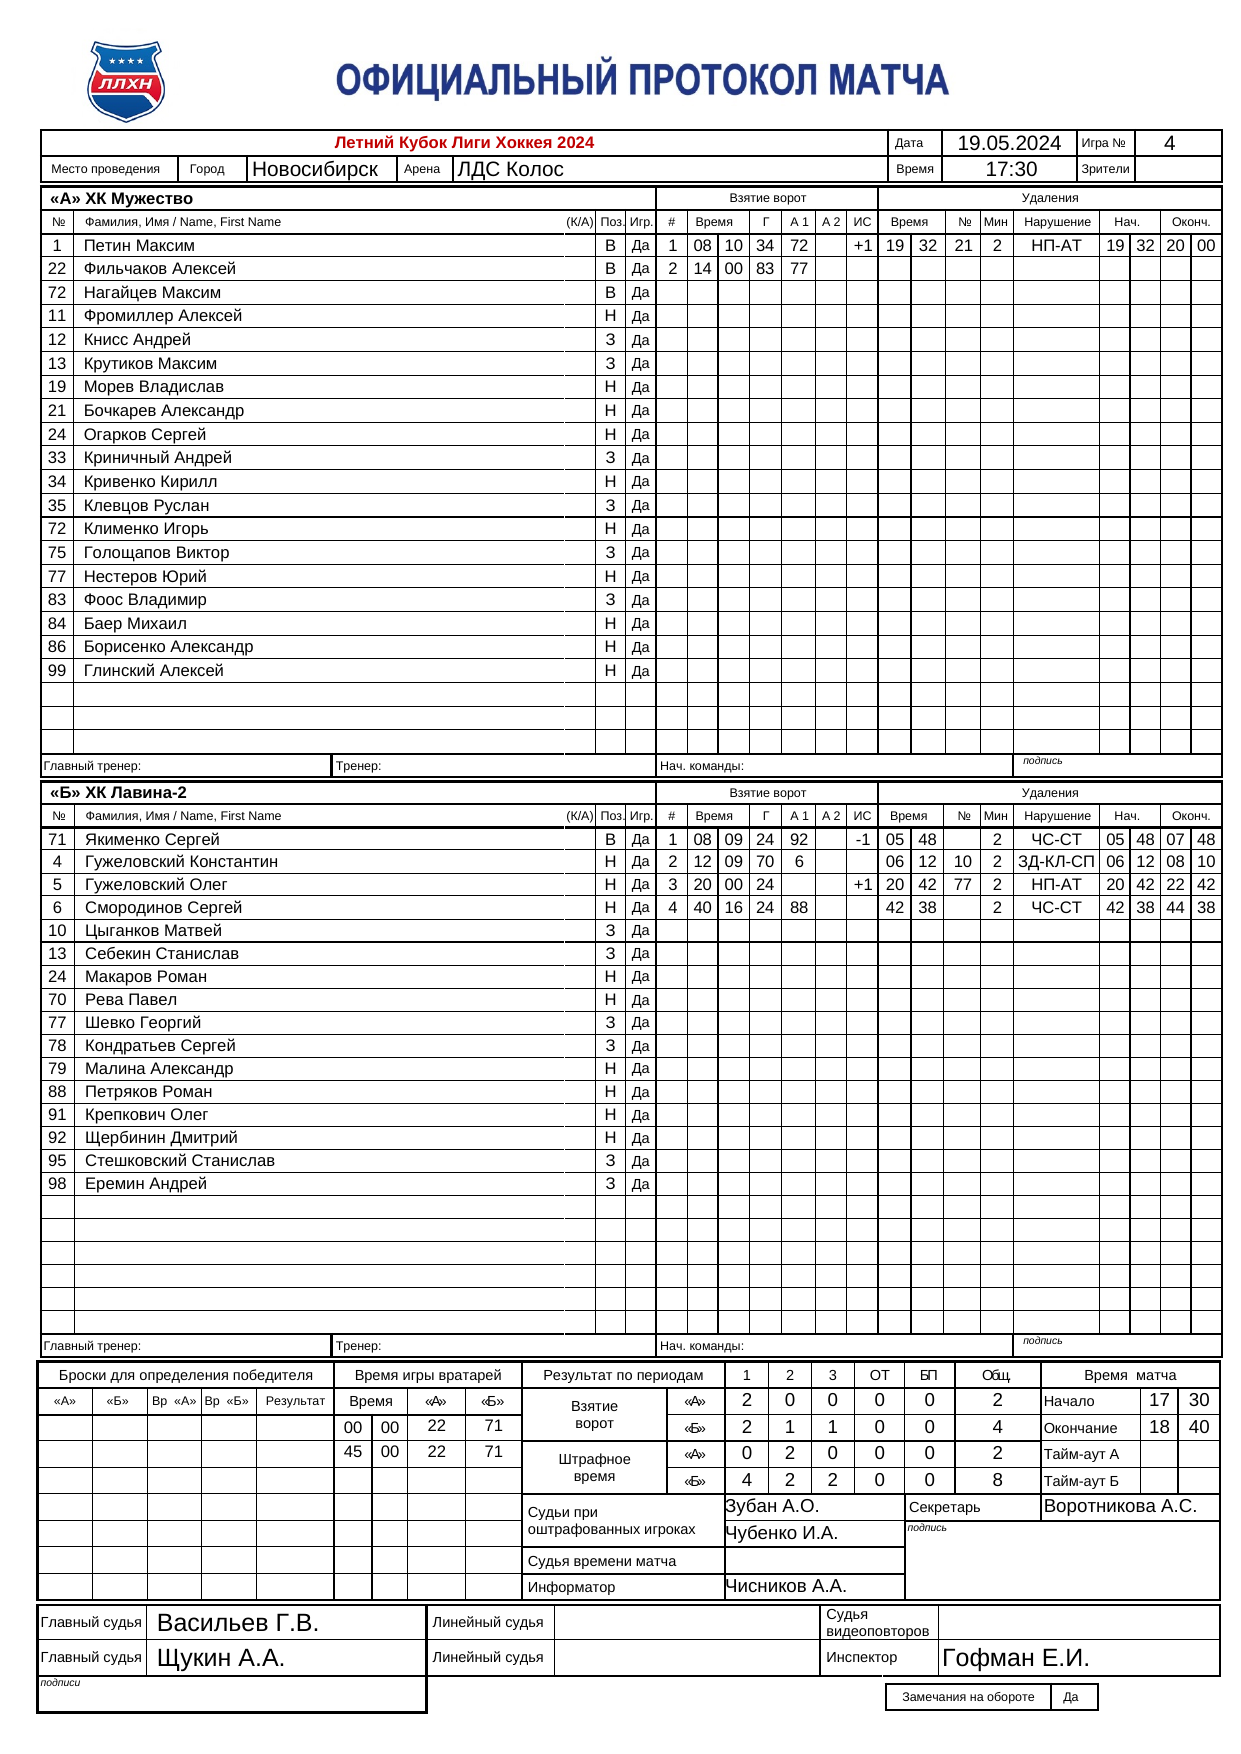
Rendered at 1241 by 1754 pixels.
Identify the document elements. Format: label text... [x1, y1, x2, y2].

table_cell [879, 305, 910, 327]
table_cell [750, 1219, 781, 1241]
table_cell [816, 541, 846, 564]
table_cell [657, 281, 687, 303]
table_cell [782, 1288, 815, 1310]
table_cell [688, 376, 717, 398]
table_cell [750, 1127, 781, 1149]
table_cell [981, 352, 1013, 374]
table_cell [816, 636, 846, 658]
table_cell 16 [719, 896, 749, 918]
table_cell [782, 518, 815, 540]
table_cell Вр «А» [148, 1389, 201, 1413]
table_cell [782, 730, 815, 753]
table_cell Петин Максим [74, 235, 564, 256]
table_cell [1192, 494, 1221, 516]
table_cell [719, 659, 749, 682]
table_cell [1131, 1196, 1160, 1218]
table_cell [981, 1311, 1013, 1333]
table_cell [257, 1468, 333, 1493]
table_cell [847, 1288, 877, 1310]
table_cell Нач. [1100, 805, 1160, 826]
table_cell 4 [956, 1415, 1040, 1440]
table_cell [1161, 281, 1190, 303]
table_cell [39, 1547, 92, 1573]
table_cell [688, 943, 717, 964]
table_cell Да [626, 896, 655, 918]
table_cell [1014, 399, 1099, 422]
table_cell Город [179, 157, 246, 181]
table_cell [816, 966, 846, 987]
table_cell [879, 989, 910, 1011]
table_cell [596, 1311, 625, 1333]
table_cell [944, 1058, 980, 1079]
table_cell [782, 1081, 815, 1103]
table_cell [719, 1127, 749, 1149]
table_cell [847, 257, 877, 280]
table_cell В [596, 257, 625, 280]
table_cell [847, 683, 877, 706]
table_cell [1161, 588, 1190, 611]
table_header Удаления [879, 783, 1221, 803]
table_cell 2 [981, 235, 1013, 256]
table_cell Судья времени матча [523, 1548, 724, 1573]
table_cell Время [889, 157, 941, 181]
table_cell [879, 659, 910, 682]
table_cell [657, 943, 687, 964]
table_cell [1131, 423, 1160, 445]
table_cell [879, 565, 910, 587]
table_cell [816, 943, 846, 964]
table_cell Н [596, 565, 625, 587]
table_cell Н [596, 1058, 625, 1079]
table_cell 48 [912, 829, 943, 849]
table_cell [816, 235, 846, 256]
table_cell [1161, 541, 1190, 564]
table_cell [782, 1242, 815, 1264]
table_header «Б» ХК Лавина-2 [42, 783, 655, 803]
table_cell [42, 1288, 74, 1310]
table_cell [944, 966, 980, 987]
table_cell 21 [946, 235, 980, 256]
table_cell [257, 1574, 333, 1599]
table_cell [335, 1521, 371, 1546]
table_cell [1014, 1150, 1099, 1172]
table_cell [626, 1311, 655, 1333]
table_cell [657, 446, 687, 469]
table_cell Крепкович Олег [75, 1104, 564, 1126]
table_cell [944, 920, 980, 941]
table_cell [1192, 636, 1221, 658]
table_cell [39, 1441, 92, 1467]
table_cell № [944, 805, 980, 826]
table_cell [1100, 376, 1129, 398]
table_cell ЧС-СТ [1014, 896, 1099, 918]
table_cell [626, 1265, 655, 1287]
table_cell [847, 1242, 877, 1264]
table_header Броски для определения победителя [39, 1363, 333, 1387]
table_cell [719, 1081, 749, 1103]
table_cell [981, 494, 1013, 516]
table_cell [816, 989, 846, 1011]
table_cell 77 [944, 874, 980, 895]
table_cell подпись [906, 1522, 1219, 1599]
table_cell [596, 707, 625, 729]
table_cell З [596, 1150, 625, 1172]
table_cell [688, 399, 717, 422]
table_cell 08 [688, 829, 717, 849]
table_cell [466, 1468, 521, 1493]
table_cell 72 [42, 518, 73, 540]
table_cell [946, 470, 980, 493]
table_cell [1179, 1468, 1219, 1493]
table_cell 22 [408, 1416, 465, 1440]
table_cell Н [596, 989, 625, 1011]
table_cell [912, 1012, 943, 1033]
table_cell [847, 896, 877, 918]
table_cell [565, 943, 595, 964]
table_cell [879, 1035, 910, 1057]
table_cell [1161, 1150, 1190, 1172]
table_cell [981, 518, 1013, 540]
table_cell [912, 281, 945, 303]
table_cell 12 [1131, 850, 1160, 872]
table_cell [782, 966, 815, 987]
table_cell [946, 659, 980, 682]
table_cell [1192, 1242, 1221, 1264]
table_cell Смородинов Сергей [75, 896, 564, 918]
table_cell подпись [1014, 755, 1221, 776]
table_cell [981, 1127, 1013, 1149]
table_cell Рева Павел [75, 989, 564, 1011]
table_cell 05 [1100, 829, 1129, 849]
table_cell [981, 707, 1013, 729]
table_cell 0 [855, 1389, 904, 1413]
table_cell Н [596, 612, 625, 634]
table_cell 09 [719, 829, 749, 849]
table_cell Игр. [626, 211, 655, 233]
table_cell [466, 1574, 521, 1599]
table_cell [1161, 1104, 1190, 1126]
table_cell 72 [42, 281, 73, 303]
table_cell Время [688, 805, 749, 826]
table_cell [879, 1058, 910, 1079]
table_cell 22 [408, 1441, 465, 1467]
table_cell 70 [750, 850, 781, 872]
table_cell Инспектор [821, 1640, 938, 1675]
table_cell [816, 423, 846, 445]
table_cell [202, 1441, 256, 1467]
table_cell 05 [879, 829, 910, 849]
table_cell 08 [688, 235, 717, 256]
table_cell [816, 920, 846, 941]
table_cell [879, 1173, 910, 1195]
table_cell Да [626, 541, 655, 564]
table_cell [816, 1219, 846, 1241]
table_cell [565, 1058, 595, 1079]
table_cell Линейный судья [428, 1606, 554, 1639]
table_cell [782, 920, 815, 941]
table_cell Мин [981, 805, 1013, 826]
table_cell З [596, 1012, 625, 1033]
table_cell [750, 1265, 781, 1287]
table_header 1 [726, 1363, 768, 1387]
table_cell [565, 966, 595, 987]
table_cell Петряков Роман [75, 1081, 564, 1103]
table_cell Нач. команды: [657, 755, 1012, 776]
table_cell [946, 376, 980, 398]
table_cell [688, 1242, 717, 1264]
table_cell [847, 494, 877, 516]
table_cell [782, 376, 815, 398]
table_cell Нагайцев Максим [74, 281, 564, 303]
table_cell [782, 612, 815, 634]
table_cell 14 [688, 257, 717, 280]
table_cell [657, 1311, 687, 1333]
table_cell [688, 446, 717, 469]
table_cell [912, 1081, 943, 1103]
table_cell [1100, 1150, 1129, 1172]
table_cell [912, 257, 945, 280]
table_cell [1192, 1127, 1221, 1149]
table_cell [981, 1035, 1013, 1057]
table_cell В [596, 829, 625, 849]
table_cell [1161, 1012, 1190, 1033]
table_cell [1100, 730, 1129, 753]
table_cell [657, 612, 687, 634]
table_cell 24 [42, 423, 73, 445]
table_cell [944, 989, 980, 1011]
table_header ОТ [855, 1363, 904, 1387]
table_cell «Б» [668, 1415, 724, 1440]
table_cell 1 [42, 235, 73, 256]
table_cell 00 [719, 874, 749, 895]
table_cell [1100, 636, 1129, 658]
table_cell [981, 943, 1013, 964]
table_cell (К/А) [565, 805, 595, 826]
table_cell Н [596, 1104, 625, 1126]
table_cell [202, 1574, 256, 1599]
table_cell [1131, 966, 1160, 987]
table_cell [847, 1219, 877, 1241]
table_cell [847, 707, 877, 729]
table_cell Гофман Е.И. [939, 1640, 1219, 1675]
table_cell [816, 707, 846, 729]
table_cell [75, 1265, 564, 1287]
table_cell 24 [750, 874, 781, 895]
table_cell 06 [1100, 850, 1129, 872]
table_cell [847, 588, 877, 611]
table_cell [981, 730, 1013, 753]
table_cell [782, 1012, 815, 1033]
table_cell [1131, 1127, 1160, 1149]
table_cell [816, 659, 846, 682]
table_cell Да [626, 470, 655, 493]
table_cell [1100, 966, 1129, 987]
table_cell [1161, 943, 1190, 964]
table_cell [335, 1547, 371, 1573]
table_cell [981, 1196, 1013, 1218]
table_cell 1 [657, 829, 687, 849]
table_cell [782, 541, 815, 564]
table_cell [1100, 1288, 1129, 1310]
table_cell [626, 730, 655, 753]
table_cell [1192, 1104, 1221, 1126]
table_cell [42, 1242, 74, 1264]
table_cell [688, 1219, 717, 1241]
table_cell [879, 1288, 910, 1310]
table_cell [565, 1127, 595, 1149]
table_cell [1100, 446, 1129, 469]
table_cell [944, 1288, 980, 1310]
table_cell 79 [42, 1058, 74, 1079]
table_cell [912, 541, 945, 564]
table_cell [657, 541, 687, 564]
table_cell [847, 1104, 877, 1126]
table_cell [879, 1196, 910, 1218]
table_cell [1131, 1150, 1160, 1172]
table_cell [750, 399, 781, 422]
table_cell 3 [657, 874, 687, 895]
table_cell [1131, 1311, 1160, 1333]
table_cell [847, 518, 877, 540]
table_cell [688, 328, 717, 351]
table_cell [202, 1494, 256, 1520]
table_cell [688, 1035, 717, 1057]
table_cell Судьи при оштрафованных игроках [523, 1495, 724, 1546]
table_cell [1161, 1311, 1190, 1333]
table_cell № [42, 805, 74, 826]
table_cell 40 [688, 896, 717, 918]
table_cell [847, 1058, 877, 1079]
table_cell [782, 399, 815, 422]
table_cell Да [626, 1127, 655, 1149]
table_cell [1161, 399, 1190, 422]
table_cell [1161, 1127, 1190, 1149]
table_cell [946, 352, 980, 374]
table_cell [1161, 1035, 1190, 1057]
table_cell 0 [812, 1442, 854, 1467]
table_cell [1192, 989, 1221, 1011]
table_cell Время [879, 805, 943, 826]
table_cell [944, 1219, 980, 1241]
table_cell [816, 1081, 846, 1103]
table_cell [1131, 257, 1160, 280]
table_cell [39, 1574, 92, 1599]
table_cell [1014, 1311, 1099, 1333]
table_cell [782, 565, 815, 587]
table_cell 32 [912, 235, 945, 256]
table_cell Криничный Андрей [74, 446, 564, 469]
table_header Взятие ворот [657, 783, 877, 803]
table_cell [750, 494, 781, 516]
table_cell 20 [1100, 874, 1129, 895]
table_cell [39, 1521, 92, 1546]
table_cell [912, 707, 945, 729]
table_cell [1131, 1012, 1160, 1033]
table_cell [565, 1288, 595, 1310]
table_cell [816, 1265, 846, 1287]
table_cell [750, 352, 781, 374]
table_cell [782, 1150, 815, 1172]
table_cell [944, 1081, 980, 1103]
table_cell [688, 1012, 717, 1033]
table_cell [1161, 470, 1190, 493]
table_cell [1131, 376, 1160, 398]
table_cell 75 [42, 541, 73, 564]
table_cell [847, 966, 877, 987]
table_cell 1 [657, 235, 687, 256]
table_cell [657, 1288, 687, 1310]
table_cell [981, 920, 1013, 941]
table_cell Шевко Георгий [75, 1012, 564, 1033]
table_cell [847, 1150, 877, 1172]
table_cell 83 [750, 257, 781, 280]
table_cell [1131, 470, 1160, 493]
table_cell [688, 1127, 717, 1149]
table_cell [912, 1311, 943, 1333]
table_cell [688, 305, 717, 327]
table_cell [565, 1173, 595, 1195]
table_cell [719, 518, 749, 540]
table_cell [912, 423, 945, 445]
table_cell Себекин Станислав [75, 943, 564, 964]
table_cell [688, 920, 717, 941]
table_cell [1192, 281, 1221, 303]
table_cell Результат [257, 1389, 333, 1413]
table_cell [1131, 612, 1160, 634]
table_cell Да [626, 446, 655, 469]
table_cell [657, 1012, 687, 1033]
table_cell [74, 707, 564, 729]
table_cell [750, 565, 781, 587]
table_cell [626, 683, 655, 706]
table_cell [782, 1265, 815, 1287]
table_cell [1100, 257, 1129, 280]
table_cell [750, 1035, 781, 1057]
table_cell [1014, 966, 1099, 987]
table_cell [1131, 328, 1160, 351]
table_cell Фильчаков Алексей [74, 257, 564, 280]
table_cell Н [596, 1081, 625, 1103]
table_cell [912, 1104, 943, 1126]
table_cell [39, 1416, 92, 1440]
table_cell 10 [719, 235, 749, 256]
table_cell [1161, 966, 1190, 987]
table_cell [782, 659, 815, 682]
table_cell [1192, 305, 1221, 327]
table_cell Зубан А.О. [726, 1495, 904, 1520]
table_cell 77 [42, 1012, 74, 1033]
table_cell 4 [657, 896, 687, 918]
table_cell [555, 1606, 819, 1639]
table_cell 17:30 [943, 157, 1076, 181]
table_cell [1131, 659, 1160, 682]
table_cell [946, 446, 980, 469]
table_cell 0 [726, 1442, 768, 1467]
table_cell [750, 730, 781, 753]
table_cell [847, 399, 877, 422]
table_cell [879, 636, 910, 658]
table_cell [626, 707, 655, 729]
table_cell [565, 446, 595, 469]
table_cell Макаров Роман [75, 966, 564, 987]
table_cell [981, 328, 1013, 351]
table_cell [750, 281, 781, 303]
table_cell 0 [905, 1468, 954, 1493]
table_cell 48 [1131, 829, 1160, 849]
table_cell Да [626, 328, 655, 351]
table_cell Да [626, 1058, 655, 1079]
table_cell [816, 612, 846, 634]
table_cell [1161, 446, 1190, 469]
table_cell 24 [750, 829, 781, 849]
table_cell [148, 1441, 201, 1467]
table_cell [428, 1677, 882, 1711]
table_cell [1192, 1081, 1221, 1103]
table_cell [816, 1311, 846, 1333]
table_cell [912, 659, 945, 682]
table_cell [1100, 1035, 1129, 1057]
table_cell [1161, 730, 1190, 753]
table_cell [782, 943, 815, 964]
table_cell Голощапов Виктор [74, 541, 564, 564]
table_cell [1161, 565, 1190, 587]
table_cell 88 [782, 896, 815, 918]
table_cell Еремин Андрей [75, 1173, 564, 1195]
table_cell [657, 707, 687, 729]
table_cell [750, 305, 781, 327]
table_cell [202, 1521, 256, 1546]
table_cell [981, 541, 1013, 564]
table_cell [1131, 1035, 1160, 1057]
table_cell [657, 352, 687, 374]
table_cell [944, 1012, 980, 1033]
table_cell [1192, 1035, 1221, 1057]
table_cell [1161, 328, 1190, 351]
table_cell [1192, 352, 1221, 374]
table_cell [1192, 423, 1221, 445]
table_cell [1192, 470, 1221, 493]
table_cell [74, 683, 564, 706]
table_cell [1192, 565, 1221, 587]
table_cell НП-АТ [1014, 874, 1099, 895]
table_cell 34 [42, 470, 73, 493]
table_cell [688, 588, 717, 611]
table_cell Тренер: [333, 755, 655, 776]
table_cell [1014, 943, 1099, 964]
table_cell [912, 399, 945, 422]
table_cell [750, 518, 781, 540]
table_cell [1192, 541, 1221, 564]
table_cell [1192, 1173, 1221, 1195]
table_cell [1192, 920, 1221, 941]
table_cell [946, 541, 980, 564]
table_cell [750, 1104, 781, 1126]
table_cell 0 [855, 1415, 904, 1440]
table_cell [981, 1288, 1013, 1310]
table_cell 18 [1141, 1415, 1177, 1440]
table_cell [879, 281, 910, 303]
table_cell [944, 829, 980, 849]
table_cell [565, 328, 595, 351]
table_cell 42 [912, 874, 943, 895]
table_cell 1 [769, 1415, 811, 1440]
table_cell [688, 966, 717, 987]
table_cell Г [750, 805, 781, 826]
table_cell [782, 1219, 815, 1241]
table_cell [847, 920, 877, 941]
table_cell [657, 328, 687, 351]
table_cell Поз. [596, 805, 625, 826]
table_cell [42, 1219, 74, 1241]
table_cell [847, 730, 877, 753]
table_cell [565, 659, 595, 682]
table_cell [1131, 730, 1160, 753]
table_cell [1014, 989, 1099, 1011]
table_cell Да [626, 636, 655, 658]
table_cell [202, 1416, 256, 1440]
table_cell Поз. [596, 211, 625, 233]
table_cell Да [626, 1012, 655, 1033]
table_cell [1100, 943, 1129, 964]
table_cell [1014, 920, 1099, 941]
table_cell [408, 1468, 465, 1493]
table_cell [750, 1311, 781, 1333]
table_cell [565, 850, 595, 872]
table_cell З [596, 446, 625, 469]
table_cell [782, 352, 815, 374]
table_cell 77 [782, 257, 815, 280]
table_cell 4 [42, 850, 74, 872]
table_cell [42, 1311, 74, 1333]
table_cell 00 [373, 1416, 407, 1440]
table_cell [782, 423, 815, 445]
table_cell [847, 943, 877, 964]
table_cell [565, 518, 595, 540]
table_cell [1014, 1219, 1099, 1241]
table_cell [1131, 943, 1160, 964]
table_cell 48 [1192, 829, 1221, 849]
table_cell [912, 1058, 943, 1079]
table_cell [879, 470, 910, 493]
table_cell [912, 305, 945, 327]
table_cell [1131, 636, 1160, 658]
table_cell [93, 1521, 147, 1546]
table_cell [981, 281, 1013, 303]
table_cell [688, 612, 717, 634]
table_cell 2 [981, 896, 1013, 918]
table_cell [373, 1521, 407, 1546]
table_cell [1014, 588, 1099, 611]
table_cell [750, 541, 781, 564]
table_cell +1 [847, 874, 877, 895]
table_cell [726, 1548, 904, 1573]
table_cell [879, 257, 910, 280]
table_cell [946, 518, 980, 540]
table_cell [847, 850, 877, 872]
table_cell [879, 1150, 910, 1172]
table_cell [719, 423, 749, 445]
table_cell [1192, 1219, 1221, 1241]
table_cell [879, 588, 910, 611]
table_cell [750, 920, 781, 941]
table_cell [719, 1150, 749, 1172]
table_cell [782, 588, 815, 611]
table_cell [719, 494, 749, 516]
table_cell [1131, 707, 1160, 729]
table_cell [847, 1127, 877, 1149]
table_cell [946, 707, 980, 729]
table_cell [1100, 1081, 1129, 1103]
table_cell [1192, 1288, 1221, 1310]
table_cell [688, 1173, 717, 1195]
table_cell [719, 565, 749, 587]
table_cell [981, 376, 1013, 398]
table_cell Да [626, 850, 655, 872]
table_cell [657, 305, 687, 327]
table_cell [879, 352, 910, 374]
table_cell [657, 518, 687, 540]
table_cell [1014, 446, 1099, 469]
table_cell [1161, 1058, 1190, 1079]
table_cell [1192, 518, 1221, 540]
table_cell [1014, 352, 1099, 374]
table_cell [657, 1219, 687, 1241]
table_cell [596, 1196, 625, 1218]
table_cell [981, 1104, 1013, 1126]
table_cell [93, 1574, 147, 1599]
table_cell [688, 707, 717, 729]
table_cell [657, 920, 687, 941]
table_cell [946, 423, 980, 445]
table_header Дата [889, 131, 941, 155]
table_cell [688, 470, 717, 493]
table_cell [944, 1035, 980, 1057]
table_cell Н [596, 518, 625, 540]
table_cell Да [626, 399, 655, 422]
table_cell [565, 423, 595, 445]
table_cell [1192, 943, 1221, 964]
table_cell 21 [42, 399, 73, 422]
table_cell ЗД-КЛ-СП [1014, 850, 1099, 872]
table_cell Малина Александр [75, 1058, 564, 1079]
table_cell [879, 423, 910, 445]
table_cell [1131, 565, 1160, 587]
table_cell З [596, 943, 625, 964]
table_cell [719, 1035, 749, 1057]
table_cell 2 [657, 257, 687, 280]
table_cell [1014, 518, 1099, 540]
table_cell [816, 896, 846, 918]
table_cell [373, 1574, 407, 1599]
table_cell [1161, 1288, 1190, 1310]
table_cell [750, 707, 781, 729]
table_cell Баер Михаил [74, 612, 564, 634]
table_cell Тайм-аут А [1042, 1441, 1140, 1467]
table_cell [626, 1219, 655, 1241]
table_cell [944, 1127, 980, 1149]
table_cell [408, 1494, 465, 1520]
table_cell [981, 612, 1013, 634]
table_cell [782, 1035, 815, 1057]
table_cell Крутиков Максим [74, 352, 564, 374]
table_cell [75, 1288, 564, 1310]
table_cell Мин [981, 211, 1013, 233]
table_cell «Б » [466, 1389, 521, 1413]
table_cell Н [596, 850, 625, 872]
table_cell Да [626, 1081, 655, 1103]
table_cell [944, 1265, 980, 1287]
table_cell 2 [726, 1389, 768, 1413]
table_cell 13 [42, 943, 74, 964]
table_cell [912, 1150, 943, 1172]
table_cell Н [596, 896, 625, 918]
table_cell [657, 659, 687, 682]
table_cell [816, 683, 846, 706]
table_cell [782, 1104, 815, 1126]
table_cell [596, 1219, 625, 1241]
table_cell Кривенко Кирилл [74, 470, 564, 493]
table_cell [750, 1288, 781, 1310]
table_cell [688, 1104, 717, 1126]
table_cell [782, 874, 815, 895]
table_cell [596, 1265, 625, 1287]
table_cell Нарушение [1014, 211, 1099, 233]
table_cell [816, 1035, 846, 1057]
table_cell [719, 966, 749, 987]
table_cell [688, 1288, 717, 1310]
table_cell 11 [42, 305, 73, 327]
table_cell [565, 541, 595, 564]
table_cell [782, 494, 815, 516]
table_cell [1192, 683, 1221, 706]
table_cell Да [626, 612, 655, 634]
table_cell 00 [335, 1416, 371, 1440]
table_cell Судья видеоповторов [821, 1606, 938, 1639]
table_cell [981, 1012, 1013, 1033]
table_cell [1161, 352, 1190, 374]
table_cell [719, 920, 749, 941]
table_cell [1192, 1058, 1221, 1079]
table_cell [42, 1265, 74, 1287]
table_cell Да [626, 874, 655, 895]
table_cell Штрафное время [523, 1442, 666, 1493]
table_cell [657, 399, 687, 422]
table_cell Взятие ворот [523, 1389, 666, 1440]
table_cell Да [626, 989, 655, 1011]
table_cell [750, 683, 781, 706]
table_cell [944, 1196, 980, 1218]
table_cell [719, 352, 749, 374]
table_cell Да [626, 943, 655, 964]
table_header Удаления [879, 188, 1221, 209]
table_cell [688, 683, 717, 706]
table_cell 10 [42, 920, 74, 941]
table_cell [1131, 683, 1160, 706]
table_cell [565, 399, 595, 422]
table_cell [981, 989, 1013, 1011]
table_cell [565, 1265, 595, 1287]
table_cell Клименко Игорь [74, 518, 564, 540]
table_cell [565, 257, 595, 280]
table_cell [750, 966, 781, 987]
table_cell [688, 1265, 717, 1287]
table_cell 0 [855, 1468, 904, 1493]
table_cell [688, 423, 717, 445]
table_cell [782, 1058, 815, 1079]
table_cell [719, 1104, 749, 1126]
table_cell [1192, 588, 1221, 611]
table_cell [879, 328, 910, 351]
table_cell 10 [1192, 850, 1221, 872]
table_cell [657, 470, 687, 493]
table_cell [1100, 423, 1129, 445]
table_cell [626, 1196, 655, 1218]
table_cell 38 [1131, 896, 1160, 918]
table_cell подпись [1014, 1335, 1221, 1356]
table_cell ИС [847, 211, 877, 233]
table_cell [847, 659, 877, 682]
table_cell [816, 399, 846, 422]
table_cell [719, 683, 749, 706]
table_cell 17 [1141, 1389, 1177, 1413]
table_cell [981, 966, 1013, 987]
table_cell [750, 1058, 781, 1079]
table_cell [1014, 707, 1099, 729]
table_cell Книсс Андрей [74, 328, 564, 351]
table_cell [912, 612, 945, 634]
table_cell Фоос Владимир [74, 588, 564, 611]
table_cell +1 [847, 235, 877, 256]
table_cell [1131, 518, 1160, 540]
table_cell [1192, 376, 1221, 398]
table_cell Да [626, 829, 655, 849]
table_cell [596, 1288, 625, 1310]
table_cell [1161, 1219, 1190, 1241]
table_cell 24 [42, 966, 74, 987]
table_cell [939, 1606, 1219, 1639]
table_cell [816, 518, 846, 540]
table_cell А 2 [816, 805, 846, 826]
table_cell 71 [466, 1441, 521, 1467]
table_cell [1161, 1265, 1190, 1287]
table_cell -1 [847, 829, 877, 849]
table_cell [981, 1173, 1013, 1195]
table_cell Тренер: [333, 1335, 655, 1356]
table_cell 2 [812, 1468, 854, 1493]
table_cell [782, 1127, 815, 1149]
table_cell [719, 470, 749, 493]
table_cell [1161, 920, 1190, 941]
table_cell 98 [42, 1173, 74, 1195]
table_cell 22 [1161, 874, 1190, 895]
table_cell 20 [688, 874, 717, 895]
table_cell [782, 446, 815, 469]
table_cell [1161, 1081, 1190, 1103]
table_cell Зрители [1078, 157, 1134, 181]
table_cell 38 [912, 896, 943, 918]
table_cell 84 [42, 612, 73, 634]
table_cell [1014, 612, 1099, 634]
table_cell [816, 328, 846, 351]
table_cell [1014, 541, 1099, 564]
table_cell [944, 943, 980, 964]
table_cell 70 [42, 989, 74, 1011]
table_cell Время [335, 1389, 407, 1413]
table_cell [719, 446, 749, 469]
table_cell [1100, 541, 1129, 564]
table_cell [719, 1265, 749, 1287]
table_cell 19 [1100, 235, 1129, 256]
table_cell Да [626, 588, 655, 611]
table_cell В [596, 235, 625, 256]
table_cell [719, 328, 749, 351]
table_cell [981, 1219, 1013, 1241]
table_cell [1192, 328, 1221, 351]
table_cell [719, 305, 749, 327]
table_cell [912, 518, 945, 540]
table_cell [750, 328, 781, 351]
table_cell [879, 1242, 910, 1264]
table_cell Бочкарев Александр [74, 399, 564, 422]
table_cell [1131, 541, 1160, 564]
table_cell [466, 1547, 521, 1573]
table_cell [912, 1288, 943, 1310]
table_cell 12 [912, 850, 943, 872]
table_cell [816, 730, 846, 753]
table_cell [373, 1494, 407, 1520]
table_cell [1100, 659, 1129, 682]
table_cell «Б» [93, 1389, 147, 1413]
table_cell [1192, 1196, 1221, 1218]
table_cell ЧС-СТ [1014, 829, 1099, 849]
table_cell # [657, 805, 687, 826]
table_cell № [42, 211, 73, 233]
table_cell [719, 636, 749, 658]
table_cell [912, 1219, 943, 1241]
table_cell [565, 1219, 595, 1241]
table_cell [257, 1494, 333, 1520]
table_cell [1014, 423, 1099, 445]
table_cell Да [626, 423, 655, 445]
table_cell [1161, 376, 1190, 398]
table_cell [1192, 1150, 1221, 1172]
table_cell [657, 683, 687, 706]
table_cell [879, 446, 910, 469]
table_cell Игр. [626, 805, 655, 826]
table_cell [1161, 612, 1190, 634]
table_cell [847, 1012, 877, 1033]
table_cell [879, 376, 910, 398]
table_cell А 1 [782, 805, 815, 826]
table_cell [1161, 707, 1190, 729]
table_cell [912, 1265, 943, 1287]
table_cell [565, 636, 595, 658]
table_cell [912, 1196, 943, 1218]
table_cell [946, 565, 980, 587]
table_cell [1014, 1058, 1099, 1079]
table_cell [1161, 305, 1190, 327]
table_cell [1161, 257, 1190, 280]
table_cell [912, 920, 943, 941]
table_cell [148, 1521, 201, 1546]
table_header 19.05.2024 [943, 131, 1076, 155]
table_cell [1131, 989, 1160, 1011]
table_cell [565, 1081, 595, 1103]
table_cell [335, 1494, 371, 1520]
table_cell Да [626, 1173, 655, 1195]
table_cell 1 [812, 1415, 854, 1440]
table_cell [1100, 707, 1129, 729]
table_cell [782, 470, 815, 493]
table_cell [981, 1058, 1013, 1079]
table_cell [1192, 1265, 1221, 1287]
table_cell [719, 1311, 749, 1333]
table_cell [912, 565, 945, 587]
table_cell [1100, 683, 1129, 706]
table_cell [1014, 636, 1099, 658]
table_cell [1100, 588, 1129, 611]
table_cell [408, 1574, 465, 1599]
table_cell [257, 1441, 333, 1467]
table_cell [1100, 1265, 1129, 1287]
table_cell [816, 281, 846, 303]
table_header Результат по периодам [523, 1363, 724, 1387]
table_cell [750, 470, 781, 493]
table_cell [1100, 1311, 1129, 1333]
table_cell [816, 588, 846, 611]
table_cell [657, 1196, 687, 1218]
table_cell 42 [1100, 896, 1129, 918]
table_cell 2 [657, 850, 687, 872]
table_cell Да [626, 1150, 655, 1172]
table_cell 19 [879, 235, 910, 256]
table_cell [657, 1035, 687, 1057]
table_cell [816, 1150, 846, 1172]
table_cell Нестеров Юрий [74, 565, 564, 587]
table_cell [816, 257, 846, 280]
table_cell [688, 494, 717, 516]
table_cell 13 [42, 352, 73, 374]
table_cell [719, 612, 749, 634]
table_cell [1192, 707, 1221, 729]
table_cell 40 [1179, 1415, 1219, 1440]
table_cell [750, 1173, 781, 1195]
table_cell [719, 943, 749, 964]
picture [5, 28, 1179, 129]
table_cell Новосибирск [248, 157, 396, 181]
table_cell 00 [719, 257, 749, 280]
table_cell [912, 328, 945, 351]
table_cell [148, 1468, 201, 1493]
table_cell [847, 636, 877, 658]
table_cell 78 [42, 1035, 74, 1057]
table_cell Главный тренер: [42, 755, 330, 776]
table_cell [565, 920, 595, 941]
table_cell 30 [1179, 1389, 1219, 1413]
table_cell [1014, 659, 1099, 682]
table_cell [816, 470, 846, 493]
table_cell [912, 352, 945, 374]
table_cell Главный тренер: [42, 1335, 330, 1356]
table_cell [148, 1416, 201, 1440]
table_cell [981, 1150, 1013, 1172]
table_cell [1014, 1242, 1099, 1264]
table_cell [1100, 470, 1129, 493]
table_cell [912, 588, 945, 611]
table_cell [657, 989, 687, 1011]
table_cell [879, 1081, 910, 1103]
table_cell 92 [782, 829, 815, 849]
table_header Летний Кубок Лиги Хоккея 2024 [42, 131, 887, 155]
table_cell [1014, 1035, 1099, 1057]
table_cell [750, 612, 781, 634]
table_cell [1131, 305, 1160, 327]
table_cell [879, 1012, 910, 1033]
table_cell [565, 989, 595, 1011]
table_cell [657, 1058, 687, 1079]
table_cell [816, 1104, 846, 1126]
table_cell 19 [42, 376, 73, 398]
table_header Время матча [1042, 1363, 1219, 1387]
table_cell [657, 1242, 687, 1264]
table_cell [879, 1104, 910, 1126]
table_cell 08 [1161, 850, 1190, 872]
table_cell [912, 636, 945, 658]
table_cell [565, 683, 595, 706]
table_cell [946, 730, 980, 753]
table_header БП [905, 1363, 954, 1387]
table_cell [408, 1521, 465, 1546]
table_cell [202, 1547, 256, 1573]
table_cell [1161, 636, 1190, 658]
table_cell [879, 399, 910, 422]
table_cell [1100, 328, 1129, 351]
table_cell Фромиллер Алексей [74, 305, 564, 327]
table_header 2 [769, 1363, 811, 1387]
table_cell Да [626, 494, 655, 516]
table_cell [946, 399, 980, 422]
table_cell [1131, 1219, 1160, 1241]
table_cell 2 [726, 1415, 768, 1440]
table_cell [1100, 399, 1129, 422]
table_cell [944, 1173, 980, 1195]
table_cell [1131, 1058, 1160, 1079]
table_cell 0 [905, 1442, 954, 1467]
table_cell [1100, 1127, 1129, 1149]
table_cell [657, 1265, 687, 1287]
table_cell Да [626, 235, 655, 256]
table_cell [257, 1547, 333, 1573]
table_cell [565, 1311, 595, 1333]
table_cell [782, 328, 815, 351]
table_cell 0 [905, 1415, 954, 1440]
table_cell Морев Владислав [74, 376, 564, 398]
table_cell [912, 730, 945, 753]
table_cell Н [596, 659, 625, 682]
table_cell [565, 1035, 595, 1057]
table_cell [688, 659, 717, 682]
table_cell [93, 1494, 147, 1520]
table_cell [1141, 1468, 1177, 1493]
table_cell 0 [855, 1442, 904, 1467]
table_cell [565, 1012, 595, 1033]
table_cell [75, 1242, 564, 1264]
table_cell [565, 352, 595, 374]
table_cell 2 [981, 850, 1013, 872]
table_cell [946, 683, 980, 706]
table_cell [1014, 494, 1099, 516]
table_cell [750, 1012, 781, 1033]
table_cell [981, 565, 1013, 587]
table_cell [1192, 446, 1221, 469]
table_cell [847, 565, 877, 587]
table_cell [816, 1242, 846, 1264]
table_cell [148, 1547, 201, 1573]
table_cell А 1 [782, 211, 815, 233]
table_cell Вр «Б» [202, 1389, 256, 1413]
table_cell [565, 730, 595, 753]
table_cell [257, 1521, 333, 1546]
table_cell 72 [782, 235, 815, 256]
table_cell [75, 1219, 564, 1241]
table_cell Оконч. [1161, 211, 1221, 233]
table_cell [847, 1035, 877, 1057]
table_cell [335, 1468, 371, 1493]
table_cell [879, 730, 910, 753]
table_cell З [596, 920, 625, 941]
table_cell [1100, 565, 1129, 587]
table_cell [565, 874, 595, 895]
table_cell [719, 1173, 749, 1195]
table_cell Да [626, 565, 655, 587]
table_cell [596, 1242, 625, 1264]
table_cell [719, 541, 749, 564]
table_cell [847, 352, 877, 374]
table_cell [1014, 305, 1099, 327]
table_cell [657, 1081, 687, 1103]
table_cell Гужеловский Олег [75, 874, 564, 895]
table_cell [719, 1219, 749, 1241]
table_cell [816, 376, 846, 398]
table_cell [847, 989, 877, 1011]
table_cell Да [626, 352, 655, 374]
table_cell [565, 1104, 595, 1126]
table_cell [1100, 494, 1129, 516]
table_cell [148, 1494, 201, 1520]
table_cell [1014, 730, 1099, 753]
table_cell [912, 1127, 943, 1149]
table_cell (К/А) [565, 211, 595, 233]
table_cell [816, 352, 846, 374]
table_cell Место проведения [42, 157, 177, 181]
table_cell Огарков Сергей [74, 423, 564, 445]
table_cell Да [626, 659, 655, 682]
table_cell [1014, 1104, 1099, 1126]
table_cell [946, 305, 980, 327]
table_cell [719, 1242, 749, 1264]
table_cell Васильев Г.В. [147, 1606, 425, 1639]
table_cell [626, 1288, 655, 1310]
table_cell [1131, 1242, 1160, 1264]
table_cell [1131, 1081, 1160, 1103]
table_cell [782, 636, 815, 658]
table_cell [565, 470, 595, 493]
table_cell [688, 541, 717, 564]
table_cell [847, 328, 877, 351]
table_cell [1014, 1012, 1099, 1033]
table_cell [912, 494, 945, 516]
table_cell 42 [879, 896, 910, 918]
table_cell [1131, 1173, 1160, 1195]
table_cell [555, 1640, 819, 1675]
table_cell # [657, 211, 687, 233]
table_cell [912, 1242, 943, 1264]
table_cell [879, 966, 910, 987]
table_cell 0 [812, 1389, 854, 1413]
table_cell [1014, 1127, 1099, 1149]
table_cell [981, 399, 1013, 422]
table_cell [981, 683, 1013, 706]
table_cell Главный судья [39, 1640, 146, 1675]
table_cell [1014, 683, 1099, 706]
table_cell Тайм-аут Б [1042, 1468, 1140, 1493]
table_cell [750, 989, 781, 1011]
table_cell В [596, 281, 625, 303]
table_cell [750, 659, 781, 682]
table_cell [782, 281, 815, 303]
table_cell [944, 1242, 980, 1264]
table_cell [39, 1494, 92, 1520]
table_cell [1192, 659, 1221, 682]
table_cell [816, 446, 846, 469]
table_cell [912, 470, 945, 493]
table_cell [719, 989, 749, 1011]
table_cell Время [688, 211, 749, 233]
table_cell [847, 541, 877, 564]
table_cell Н [596, 874, 625, 895]
table_cell [847, 281, 877, 303]
table_cell [750, 588, 781, 611]
table_cell № [946, 211, 980, 233]
table_cell [42, 683, 73, 706]
table_cell [1014, 376, 1099, 398]
table_cell [719, 1012, 749, 1033]
table_cell [565, 281, 595, 303]
table_cell [39, 1468, 92, 1493]
table_cell [1192, 257, 1221, 280]
table_cell [719, 707, 749, 729]
table_cell Да [626, 1035, 655, 1057]
table_cell [688, 989, 717, 1011]
table_cell [847, 1081, 877, 1103]
table_cell [750, 376, 781, 398]
table_cell [750, 1150, 781, 1172]
table_cell [719, 588, 749, 611]
table_cell ИС [847, 805, 877, 826]
table_cell [1179, 1441, 1219, 1467]
table_cell Да [626, 920, 655, 941]
table_cell 91 [42, 1104, 74, 1126]
table_cell 2 [981, 874, 1013, 895]
table_cell [719, 281, 749, 303]
table_cell [42, 1196, 74, 1218]
table_cell 0 [905, 1389, 954, 1413]
table_cell [847, 1196, 877, 1218]
table_cell «Б» [668, 1468, 724, 1493]
table_cell [1161, 989, 1190, 1011]
table_cell 35 [42, 494, 73, 516]
table_cell [944, 1311, 980, 1333]
table_cell [719, 399, 749, 422]
table_cell [782, 305, 815, 327]
table_cell Да [626, 305, 655, 327]
table_cell [1014, 1173, 1099, 1195]
table_cell [657, 588, 687, 611]
table_cell 6 [782, 850, 815, 872]
table_cell [657, 565, 687, 587]
table_cell 00 [373, 1441, 407, 1467]
table_cell [883, 1677, 1220, 1681]
table_cell [1161, 1242, 1190, 1264]
table_cell [1161, 683, 1190, 706]
table_cell 20 [1161, 235, 1190, 256]
table_cell [1131, 494, 1160, 516]
table_cell Арена [398, 157, 452, 181]
table_cell Чубенко И.А. [726, 1521, 904, 1546]
table_cell Н [596, 399, 625, 422]
table_cell Глинский Алексей [74, 659, 564, 682]
table_cell 2 [956, 1389, 1040, 1413]
table_cell [1192, 612, 1221, 634]
table_cell [879, 943, 910, 964]
table_cell [1131, 920, 1160, 941]
table_cell [879, 707, 910, 729]
table_cell [466, 1494, 521, 1520]
table_cell Воротникова А.С. [1042, 1495, 1219, 1520]
table_cell Оконч. [1161, 805, 1221, 826]
table_cell Да [626, 966, 655, 987]
table_cell Да [626, 376, 655, 398]
table_cell [657, 494, 687, 516]
table_cell [879, 494, 910, 516]
table_cell 22 [42, 257, 73, 280]
table_cell [1014, 1196, 1099, 1218]
table_cell [981, 446, 1013, 469]
table_cell 07 [1161, 829, 1190, 849]
table_cell [782, 683, 815, 706]
table_cell 12 [42, 328, 73, 351]
table_cell Борисенко Александр [74, 636, 564, 658]
table_cell [1014, 1265, 1099, 1287]
table_cell [1100, 612, 1129, 634]
table_cell [946, 494, 980, 516]
table_cell [688, 518, 717, 540]
table_cell 0 [769, 1389, 811, 1413]
table_cell [1131, 352, 1160, 374]
table_header «А» ХК Мужество [42, 188, 655, 209]
table_cell [719, 1058, 749, 1079]
table_cell Н [596, 305, 625, 327]
table_cell Чисников А.А. [726, 1575, 904, 1599]
table_cell [565, 235, 595, 256]
table_cell [688, 1081, 717, 1103]
table_cell [688, 281, 717, 303]
table_cell [981, 1265, 1013, 1287]
table_cell Клевцов Руслан [74, 494, 564, 516]
table_header Замечания на обороте [887, 1685, 1050, 1709]
table_cell 2 [769, 1468, 811, 1493]
table_cell [847, 470, 877, 493]
table_cell [816, 1127, 846, 1149]
table_cell Цыганков Матвей [75, 920, 564, 941]
table_cell [879, 1219, 910, 1241]
table_cell [373, 1547, 407, 1573]
table_cell 42 [1192, 874, 1221, 895]
table_cell [626, 1242, 655, 1264]
table_cell [1131, 1104, 1160, 1126]
table_cell [1192, 1012, 1221, 1033]
table_cell [816, 829, 846, 849]
table_cell [1100, 1242, 1129, 1264]
table_cell 99 [42, 659, 73, 682]
table_cell [750, 1242, 781, 1264]
table_cell [750, 1196, 781, 1218]
table_cell [879, 920, 910, 941]
table_cell 71 [42, 829, 74, 849]
table_cell [565, 494, 595, 516]
table_cell [782, 1311, 815, 1333]
table_cell 83 [42, 588, 73, 611]
table_cell [946, 328, 980, 351]
table_header Время игры вратарей [335, 1363, 521, 1387]
table_cell [1131, 1288, 1160, 1310]
table_cell [565, 1242, 595, 1264]
table_cell Линейный судья [428, 1640, 554, 1675]
table_cell [782, 1196, 815, 1218]
table_cell [657, 1127, 687, 1149]
table_cell Секретарь [906, 1495, 1040, 1520]
table_cell [93, 1547, 147, 1573]
table_cell Гужеловский Константин [75, 850, 564, 872]
table_cell [750, 636, 781, 658]
table_cell [202, 1468, 256, 1493]
table_cell З [596, 494, 625, 516]
table_cell [93, 1468, 147, 1493]
table_cell [93, 1441, 147, 1467]
table_cell Якименко Сергей [75, 829, 564, 849]
table_cell [847, 612, 877, 634]
table_cell [879, 1127, 910, 1149]
table_cell [1161, 659, 1190, 682]
table_cell Щербинин Дмитрий [75, 1127, 564, 1149]
table_cell [847, 376, 877, 398]
table_cell [1192, 730, 1221, 753]
table_cell [93, 1416, 147, 1440]
table_cell 42 [1131, 874, 1160, 895]
table_cell Информатор [523, 1575, 724, 1599]
table_cell [1161, 518, 1190, 540]
table_cell 24 [750, 896, 781, 918]
table_header Взятие ворот [657, 188, 877, 209]
table_cell 88 [42, 1081, 74, 1103]
table_cell [946, 612, 980, 634]
table_cell 00 [1192, 235, 1221, 256]
table_cell [74, 730, 564, 753]
table_cell 86 [42, 636, 73, 658]
table_cell [981, 636, 1013, 658]
table_cell З [596, 1035, 625, 1057]
table_cell [981, 257, 1013, 280]
table_cell [912, 683, 945, 706]
table_cell Окончание [1042, 1415, 1140, 1440]
table_cell [1192, 1311, 1221, 1333]
table_cell [946, 281, 980, 303]
table_cell [657, 1150, 687, 1172]
table_cell [981, 305, 1013, 327]
table_cell [912, 943, 943, 964]
table_cell Нач. команды: [657, 1335, 1012, 1356]
table_cell [688, 1058, 717, 1079]
table_cell З [596, 541, 625, 564]
table_cell Н [596, 423, 625, 445]
table_cell [946, 636, 980, 658]
table_cell [1100, 352, 1129, 374]
table_cell [816, 1196, 846, 1218]
table_cell [816, 1058, 846, 1079]
table_cell 77 [42, 565, 73, 587]
table_cell [879, 1311, 910, 1333]
table_cell 33 [42, 446, 73, 469]
table_cell Кондратьев Сергей [75, 1035, 564, 1057]
table_cell [1100, 1219, 1129, 1241]
table_cell Фамилия, Имя / Name, First Name [75, 805, 565, 826]
table_cell [816, 305, 846, 327]
table_cell 71 [466, 1416, 521, 1440]
table_cell [816, 494, 846, 516]
table_cell ЛДС Колос [454, 157, 887, 181]
table_header 4 [1136, 131, 1221, 155]
table_cell «А» [668, 1442, 724, 1467]
table_cell Нарушение [1014, 805, 1099, 826]
table_cell Нач. [1100, 211, 1160, 233]
table_cell [816, 850, 846, 872]
table_cell [688, 730, 717, 753]
table_cell [1014, 1288, 1099, 1310]
table_cell [816, 565, 846, 587]
table_cell Н [596, 470, 625, 493]
table_cell НП-АТ [1014, 235, 1099, 256]
table_cell [1161, 1173, 1190, 1195]
table_cell [1014, 565, 1099, 587]
table_cell [847, 446, 877, 469]
table_cell [565, 829, 595, 849]
table_cell [912, 966, 943, 987]
table_cell 4 [726, 1468, 768, 1493]
table_cell 6 [42, 896, 74, 918]
table_cell [1131, 281, 1160, 303]
table_cell [596, 730, 625, 753]
table_cell 8 [956, 1468, 1040, 1493]
table_cell подписи [39, 1677, 425, 1711]
table_header Общ. [956, 1363, 1040, 1387]
table_cell [1161, 423, 1190, 445]
table_cell [657, 1173, 687, 1195]
table_cell [1141, 1441, 1177, 1467]
table_cell З [596, 1173, 625, 1195]
table_cell 5 [42, 874, 74, 895]
table_cell [946, 588, 980, 611]
table_cell [1136, 157, 1221, 181]
table_cell [750, 446, 781, 469]
table_cell [1100, 281, 1129, 303]
table_cell [657, 730, 687, 753]
table_cell 2 [956, 1442, 1040, 1467]
table_cell [373, 1468, 407, 1493]
table_cell Н [596, 1127, 625, 1149]
table_cell [782, 707, 815, 729]
table_cell [1014, 281, 1099, 303]
table_cell «А» [668, 1389, 724, 1413]
table_cell [912, 1035, 943, 1057]
table_cell Щукин А.А. [147, 1640, 425, 1675]
table_cell [657, 423, 687, 445]
table_cell [847, 305, 877, 327]
table_cell А 2 [816, 211, 846, 233]
table_cell [879, 518, 910, 540]
table_cell 38 [1192, 896, 1221, 918]
table_cell [750, 423, 781, 445]
table_cell [1131, 588, 1160, 611]
table_cell З [596, 328, 625, 351]
table_cell [782, 1173, 815, 1195]
table_cell [1014, 257, 1099, 280]
table_cell [657, 636, 687, 658]
table_cell [847, 1311, 877, 1333]
table_cell 2 [981, 829, 1013, 849]
table_cell [719, 1196, 749, 1218]
table_cell [688, 1196, 717, 1218]
table_cell [42, 707, 73, 729]
table_cell [816, 1173, 846, 1195]
table_cell Да [626, 1104, 655, 1126]
table_cell [565, 588, 595, 611]
table_cell [879, 1265, 910, 1287]
table_cell 10 [944, 850, 980, 872]
table_cell [847, 1265, 877, 1287]
table_cell [879, 541, 910, 564]
table_cell 92 [42, 1127, 74, 1149]
table_cell [1131, 399, 1160, 422]
table_cell [75, 1196, 564, 1218]
table_cell [912, 376, 945, 398]
table_cell [847, 423, 877, 445]
table_cell [1100, 1104, 1129, 1126]
table_cell Да [626, 518, 655, 540]
table_cell [879, 612, 910, 634]
table_cell 44 [1161, 896, 1190, 918]
table_cell Главный судья [39, 1606, 146, 1639]
table_cell «А» [408, 1389, 465, 1413]
table_cell [1099, 1682, 1220, 1711]
table_cell [981, 423, 1013, 445]
table_cell [1100, 1173, 1129, 1195]
table_cell [1014, 1081, 1099, 1103]
table_cell Да [626, 281, 655, 303]
table_cell [719, 1288, 749, 1310]
table_cell [912, 989, 943, 1011]
table_cell [1100, 305, 1129, 327]
table_cell [335, 1574, 371, 1599]
table_cell [912, 446, 945, 469]
table_header Да [1052, 1685, 1097, 1709]
table_cell [408, 1547, 465, 1573]
table_cell [1014, 328, 1099, 351]
table_cell [719, 376, 749, 398]
table_header 3 [812, 1363, 854, 1387]
table_cell 95 [42, 1150, 74, 1172]
table_cell Н [596, 636, 625, 658]
table_cell «А» [39, 1389, 92, 1413]
table_cell [1131, 446, 1160, 469]
table_cell [750, 1081, 781, 1103]
table_cell [657, 376, 687, 398]
table_cell [1100, 920, 1129, 941]
table_cell 20 [879, 874, 910, 895]
table_cell [1100, 518, 1129, 540]
table_cell [981, 470, 1013, 493]
table_cell [1192, 399, 1221, 422]
table_cell [688, 1311, 717, 1333]
table_cell [257, 1416, 333, 1440]
table_cell 34 [750, 235, 781, 256]
table_cell [981, 659, 1013, 682]
table_cell Да [626, 257, 655, 280]
table_cell [565, 1196, 595, 1218]
table_cell [750, 943, 781, 964]
table_cell [981, 1081, 1013, 1103]
table_cell [1100, 989, 1129, 1011]
table_cell Фамилия, Имя / Name, First Name [74, 211, 565, 233]
table_cell [1014, 470, 1099, 493]
table_cell 32 [1131, 235, 1160, 256]
table_cell Н [596, 376, 625, 398]
table_cell [879, 683, 910, 706]
table_cell 06 [879, 850, 910, 872]
table_cell [1161, 494, 1190, 516]
table_cell Стешковский Станислав [75, 1150, 564, 1172]
table_cell [657, 1104, 687, 1126]
table_cell [944, 1104, 980, 1126]
table_cell [944, 896, 980, 918]
table_cell 12 [688, 850, 717, 872]
table_cell [1192, 966, 1221, 987]
table_cell 09 [719, 850, 749, 872]
table_cell [1100, 1058, 1129, 1079]
table_cell Н [596, 966, 625, 987]
table_cell [719, 730, 749, 753]
table_cell [565, 1150, 595, 1172]
table_cell [688, 1150, 717, 1172]
table_cell [565, 565, 595, 587]
table_cell [565, 707, 595, 729]
table_cell [981, 1242, 1013, 1264]
table_cell [565, 612, 595, 634]
table_cell [816, 1288, 846, 1310]
table_cell Начало [1042, 1389, 1140, 1413]
table_cell [148, 1574, 201, 1599]
table_cell Г [750, 211, 781, 233]
table_cell З [596, 588, 625, 611]
table_cell [1100, 1012, 1129, 1033]
table_cell [1161, 1196, 1190, 1218]
table_cell [75, 1311, 564, 1333]
table_cell [1131, 1265, 1160, 1287]
table_cell [688, 352, 717, 374]
table_cell [657, 966, 687, 987]
table_cell [466, 1521, 521, 1546]
table_cell [1100, 1196, 1129, 1218]
table_cell [847, 1173, 877, 1195]
table_cell [946, 257, 980, 280]
table_cell [912, 1173, 943, 1195]
table_cell [981, 588, 1013, 611]
table_cell [565, 376, 595, 398]
table_cell З [596, 352, 625, 374]
table_cell [596, 683, 625, 706]
table_cell [42, 730, 73, 753]
table_cell 2 [769, 1442, 811, 1467]
table_cell [565, 305, 595, 327]
table_cell [565, 896, 595, 918]
table_header Игра № [1078, 131, 1134, 155]
table_cell Время [879, 211, 945, 233]
table_cell [944, 1150, 980, 1172]
table_cell [688, 636, 717, 658]
table_cell [816, 1012, 846, 1033]
table_cell [688, 565, 717, 587]
table_cell 45 [335, 1441, 371, 1467]
table_cell [816, 874, 846, 895]
table_cell [782, 989, 815, 1011]
